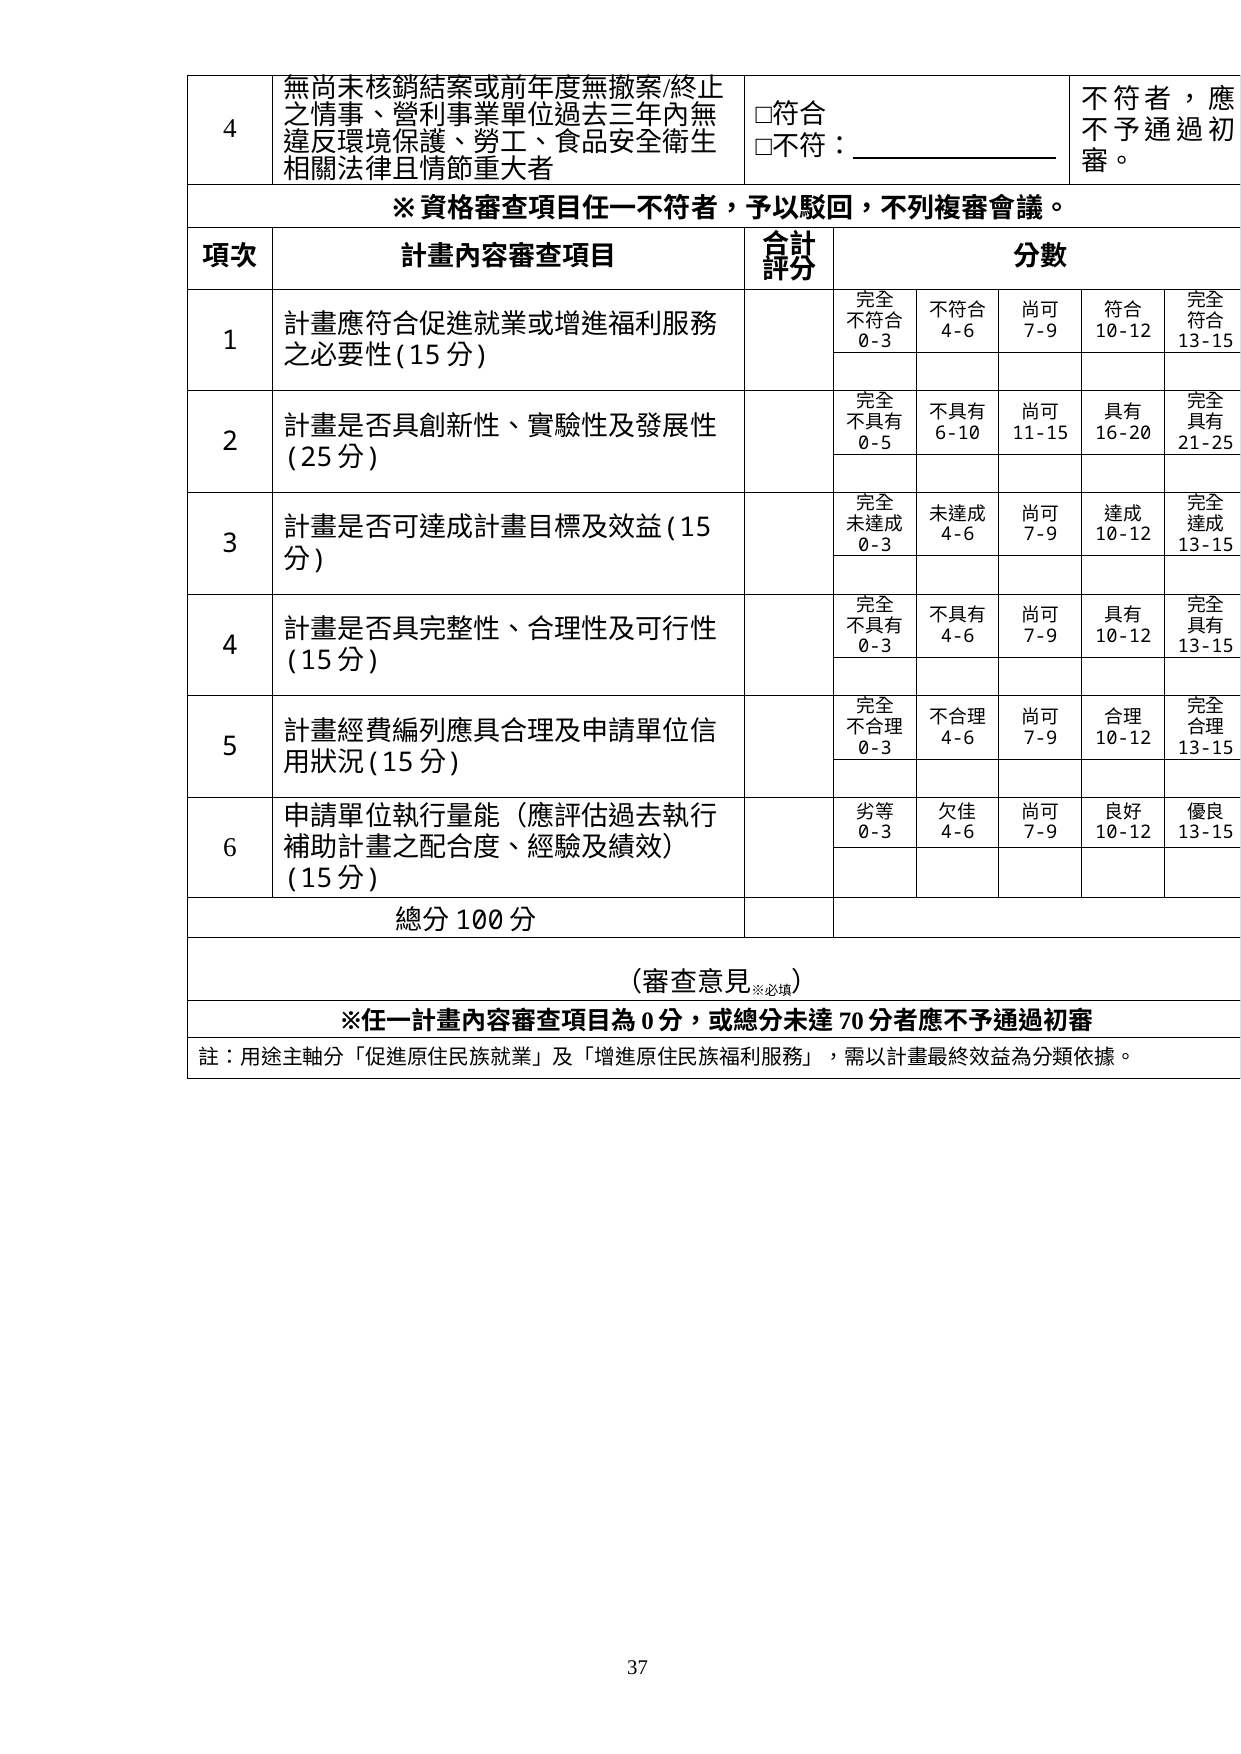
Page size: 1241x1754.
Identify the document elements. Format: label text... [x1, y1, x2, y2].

table_cell [1082, 760, 1164, 797]
table_cell [834, 760, 916, 797]
table_cell 4 [188, 595, 272, 695]
table_cell 尚可 7-9 [999, 798, 1081, 847]
table_cell [1082, 848, 1164, 897]
table_cell （審查意見※必填） [188, 938, 1240, 999]
table_cell [999, 353, 1081, 390]
table_cell 具有 10-12 [1082, 595, 1164, 657]
table_cell 合計 評分 [745, 228, 833, 288]
table_cell 分數 [834, 228, 1240, 288]
table_cell 完全 不具有 0-3 [834, 595, 916, 657]
table_cell ※資格審查項目任一不符者，予以駁回，不列複審會議。 [210, 185, 1240, 227]
table_cell 具有 16-20 [1082, 391, 1164, 454]
table_cell [1082, 353, 1164, 390]
table_cell 不具有 6-10 [917, 391, 998, 454]
table_cell [1165, 556, 1240, 593]
table_cell [745, 798, 833, 897]
table_cell [834, 848, 916, 897]
table_cell 不符合 4-6 [917, 290, 998, 352]
table_cell [834, 898, 1240, 937]
table_cell 計畫應符合促進就業或增進福利服務之必要性(15分) [273, 290, 744, 390]
table_cell 申請單位執行量能（應評估過去執行補助計畫之配合度、經驗及績效）(15分) [273, 798, 744, 897]
table_cell 欠佳 4-6 [917, 798, 998, 847]
table_cell [999, 556, 1081, 593]
table_cell 完全 不符合 0-3 [834, 290, 916, 352]
table_cell 2 [188, 391, 272, 492]
table_cell 完全 符合 13-15 [1165, 290, 1240, 352]
table_cell [834, 658, 916, 695]
table_cell 尚可 7-9 [999, 493, 1081, 555]
table_cell [1082, 658, 1164, 695]
table_cell 良好 10-12 [1082, 798, 1164, 847]
table_cell [999, 455, 1081, 492]
table_cell [1165, 353, 1240, 390]
table_cell [917, 848, 998, 897]
table_cell 計畫是否具完整性、合理性及可行性(15分) [273, 595, 744, 695]
table_cell [917, 455, 998, 492]
table_cell 符合 10-12 [1082, 290, 1164, 352]
table_cell 註：用途主軸分「促進原住民族就業」及「增進原住民族福利服務」，需以計畫最終效益為分類依據。 [188, 1038, 1240, 1078]
table_cell [999, 760, 1081, 797]
table_cell 尚可 7-9 [999, 290, 1081, 352]
table_cell 完全 具有 21-25 [1165, 391, 1240, 454]
table_cell 6 [188, 798, 272, 897]
table_cell 項次 [188, 228, 272, 288]
table_cell [745, 595, 833, 695]
table_cell [1082, 556, 1164, 593]
table_cell 4 [188, 76, 272, 184]
table_cell 達成 10-12 [1082, 493, 1164, 555]
table_cell 3 [188, 493, 272, 593]
table_cell 尚可 11-15 [999, 391, 1081, 454]
table_cell 劣等 0-3 [834, 798, 916, 847]
table_cell [1082, 455, 1164, 492]
table_cell [188, 185, 210, 227]
table_cell [917, 658, 998, 695]
table_cell 計畫是否可達成計畫目標及效益(15分) [273, 493, 744, 593]
table_cell 計畫經費編列應具合理及申請單位信用狀況(15分) [273, 696, 744, 797]
table_cell 5 [188, 696, 272, 797]
table_cell 優良 13-15 [1165, 798, 1240, 847]
table_cell ※任一計畫內容審查項目為0分，或總分未達70分者應不予通過初審 [188, 1001, 1240, 1037]
table_cell □符合 □不符： [745, 76, 1069, 184]
table_cell [745, 898, 833, 937]
table_cell 不符者，應不予通過初審。 [1070, 76, 1240, 184]
table_cell [745, 696, 833, 797]
table_cell [834, 353, 916, 390]
table_cell 完全 具有 13-15 [1165, 595, 1240, 657]
table_cell [834, 455, 916, 492]
table_cell 計畫是否具創新性、實驗性及發展性(25分) [273, 391, 744, 492]
table_cell 總分100分 [188, 898, 744, 937]
table_cell 無尚未核銷結案或前年度無撤案/終止之情事、營利事業單位過去三年內無違反環境保護、勞工、食品安全衛生相關法律且情節重大者 [273, 76, 744, 184]
table_cell [999, 658, 1081, 695]
table_cell [999, 848, 1081, 897]
table_cell [1165, 848, 1240, 897]
table_cell [1165, 455, 1240, 492]
table_cell [745, 391, 833, 492]
table_cell [834, 556, 916, 593]
table_cell 完全 合理 13-15 [1165, 696, 1240, 759]
table_cell 完全 達成 13-15 [1165, 493, 1240, 555]
table_cell [1165, 658, 1240, 695]
table_cell [917, 760, 998, 797]
table_cell 尚可 7-9 [999, 696, 1081, 759]
table_cell 合理 10-12 [1082, 696, 1164, 759]
table_cell [917, 353, 998, 390]
table_cell [745, 493, 833, 593]
table_cell 1 [188, 290, 272, 390]
table_cell 完全 不具有 0-5 [834, 391, 916, 454]
table_cell 完全 不合理 0-3 [834, 696, 916, 759]
table_cell 完全 未達成 0-3 [834, 493, 916, 555]
table_cell [745, 290, 833, 390]
table_cell [1165, 760, 1240, 797]
table_cell 計畫內容審查項目 [273, 228, 744, 288]
table_cell [917, 556, 998, 593]
table_cell 不具有 4-6 [917, 595, 998, 657]
table_cell 不合理 4-6 [917, 696, 998, 759]
table_cell 未達成 4-6 [917, 493, 998, 555]
table_cell 尚可 7-9 [999, 595, 1081, 657]
